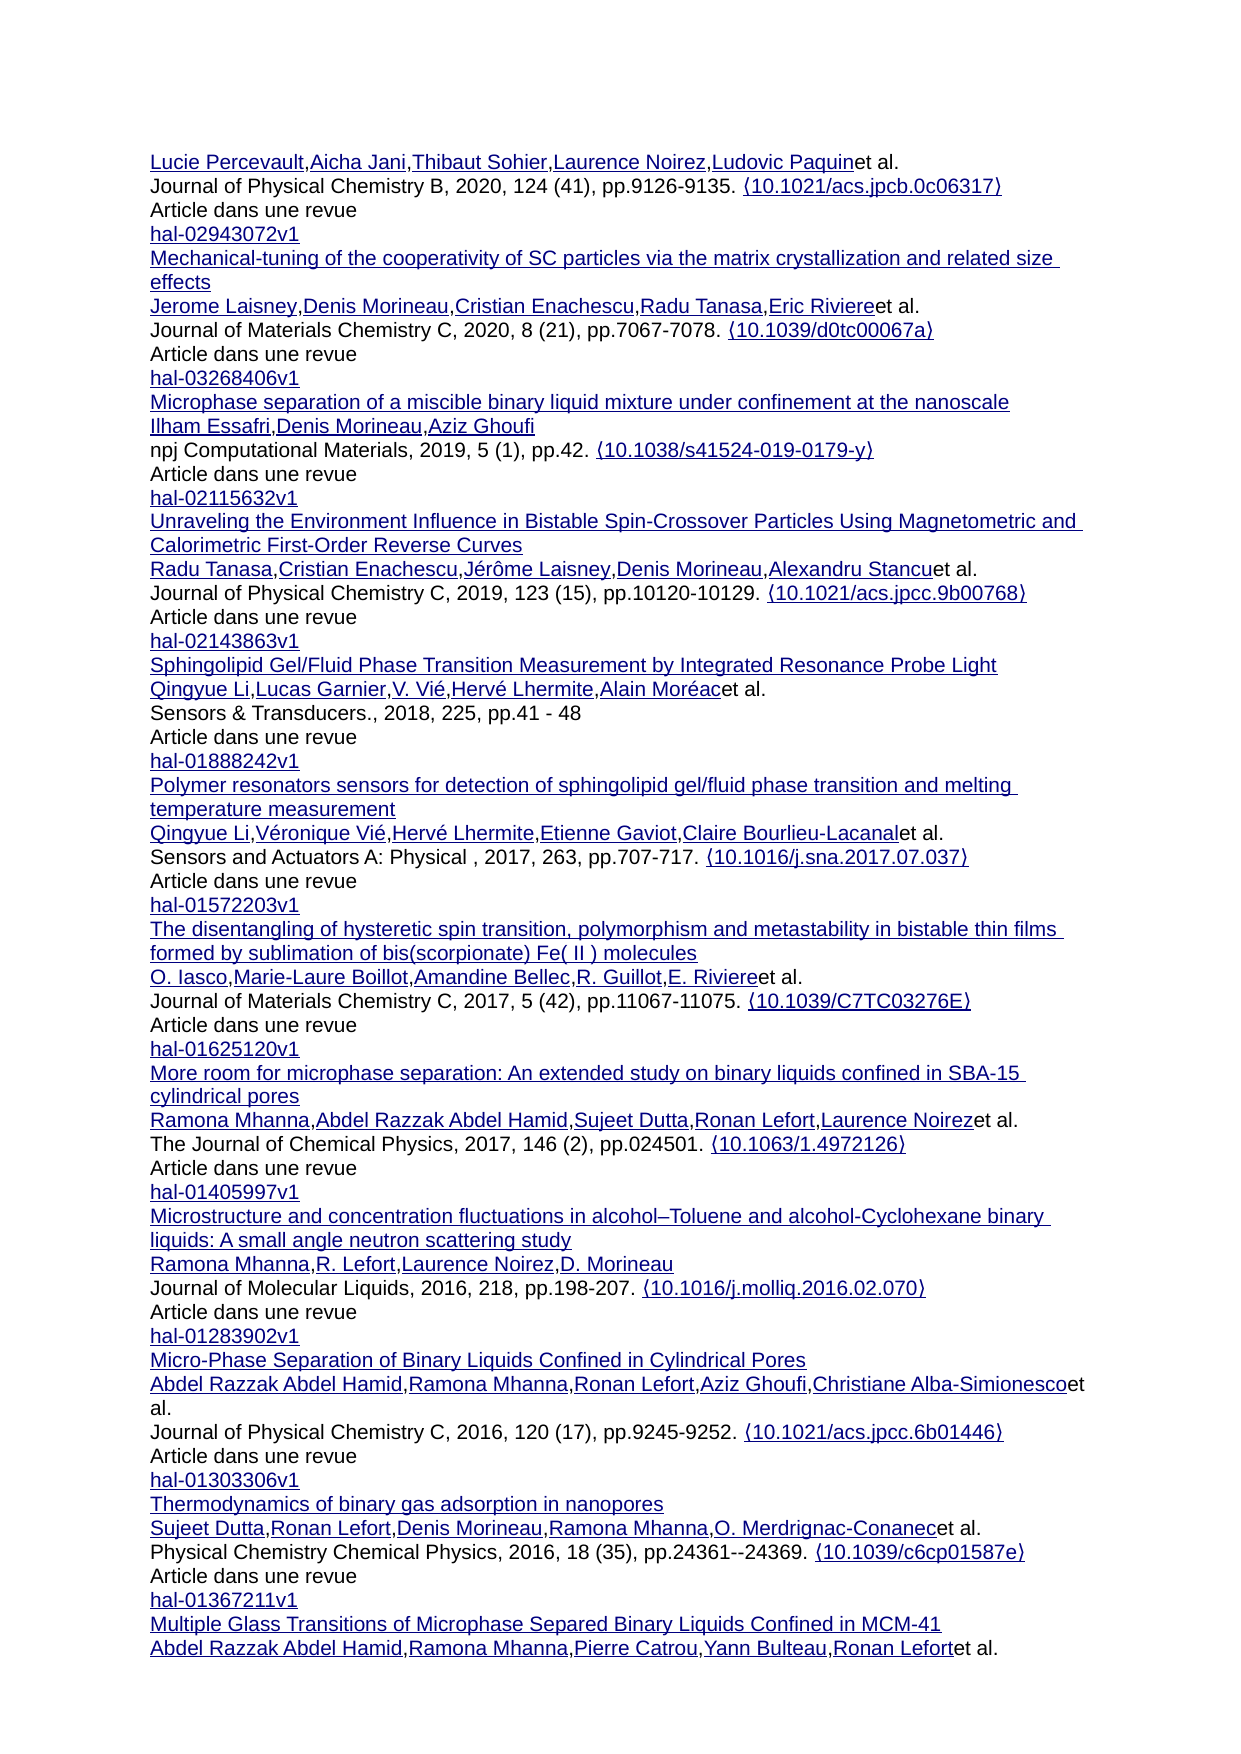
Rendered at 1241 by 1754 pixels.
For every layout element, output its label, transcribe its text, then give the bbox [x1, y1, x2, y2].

table_cell Polymer resonators sensors for detection of sphingolipid gel/fluid phase transition and melting temperature measurement Qingyue Li,Véronique Vié,Hervé Lhermite,Etienne Gaviot,Claire Bourlieu-Lacanalet al. Sensors and Actuators A: Physical , 2017, 263, pp.707-717. ⟨10.1016/j.sna.2017.07.037⟩ Article dans une revue hal-01572203v1 [150, 773, 1090, 917]
table_cell Unraveling the Environment Influence in Bistable Spin-Crossover Particles Using Magnetometric and Calorimetric First-Order Reverse Curves Radu Tanasa,Cristian Enachescu,Jérôme Laisney,Denis Morineau,Alexandru Stancuet al. Journal of Physical Chemistry C, 2019, 123 (15), pp.10120-10129. ⟨10.1021/acs.jpcc.9b00768⟩ Article dans une revue hal-02143863v1 [150, 509, 1090, 653]
table_cell Micro-Phase Separation of Binary Liquids Confined in Cylindrical Pores Abdel Razzak Abdel Hamid,Ramona Mhanna,Ronan Lefort,Aziz Ghoufi,Christiane Alba-Simionescoet al. Journal of Physical Chemistry C, 2016, 120 (17), pp.9245-9252. ⟨10.1021/acs.jpcc.6b01446⟩ Article dans une revue hal-01303306v1 [150, 1348, 1090, 1492]
table_cell Microstructure and concentration fluctuations in alcohol–Toluene and alcohol-Cyclohexane binary liquids: A small angle neutron scattering study Ramona Mhanna,R. Lefort,Laurence Noirez,D. Morineau Journal of Molecular Liquids, 2016, 218, pp.198-207. ⟨10.1016/j.molliq.2016.02.070⟩ Article dans une revue hal-01283902v1 [150, 1204, 1090, 1348]
table_cell The disentangling of hysteretic spin transition, polymorphism and metastability in bistable thin films formed by sublimation of bis(scorpionate) Fe( II ) molecules O. Iasco,Marie-Laure Boillot,Amandine Bellec,R. Guillot,E. Riviereet al. Journal of Materials Chemistry C, 2017, 5 (42), pp.11067-11075. ⟨10.1039/C7TC03276E⟩ Article dans une revue hal-01625120v1 [150, 917, 1090, 1060]
table_cell Lucie Percevault,Aicha Jani,Thibaut Sohier,Laurence Noirez,Ludovic Paquinet al. Journal of Physical Chemistry B, 2020, 124 (41), pp.9126-9135. ⟨10.1021/acs.jpcb.0c06317⟩ Article dans une revue hal-02943072v1 [150, 150, 1090, 246]
table_cell Microphase separation of a miscible binary liquid mixture under confinement at the nanoscale Ilham Essafri,Denis Morineau,Aziz Ghoufi npj Computational Materials, 2019, 5 (1), pp.42. ⟨10.1038/s41524-019-0179-y⟩ Article dans une revue hal-02115632v1 [150, 390, 1090, 509]
table_cell Mechanical-tuning of the cooperativity of SC particles via the matrix crystallization and related size effects Jerome Laisney,Denis Morineau,Cristian Enachescu,Radu Tanasa,Eric Riviereet al. Journal of Materials Chemistry C, 2020, 8 (21), pp.7067-7078. ⟨10.1039/d0tc00067a⟩ Article dans une revue hal-03268406v1 [150, 246, 1090, 389]
table_cell More room for microphase separation: An extended study on binary liquids confined in SBA-15 cylindrical pores Ramona Mhanna,Abdel Razzak Abdel Hamid,Sujeet Dutta,Ronan Lefort,Laurence Noirezet al. The Journal of Chemical Physics, 2017, 146 (2), pp.024501. ⟨10.1063/1.4972126⟩ Article dans une revue hal-01405997v1 [150, 1060, 1090, 1204]
table_cell Sphingolipid Gel/Fluid Phase Transition Measurement by Integrated Resonance Probe Light Qingyue Li,Lucas Garnier,V. Vié,Hervé Lhermite,Alain Moréacet al. Sensors & Transducers., 2018, 225, pp.41 - 48 Article dans une revue hal-01888242v1 [150, 653, 1090, 773]
table_cell Thermodynamics of binary gas adsorption in nanopores Sujeet Dutta,Ronan Lefort,Denis Morineau,Ramona Mhanna,O. Merdrignac-Conanecet al. Physical Chemistry Chemical Physics, 2016, 18 (35), pp.24361--24369. ⟨10.1039/c6cp01587e⟩ Article dans une revue hal-01367211v1 [150, 1492, 1090, 1611]
table_cell Multiple Glass Transitions of Microphase Separed Binary Liquids Confined in MCM-41 Abdel Razzak Abdel Hamid,Ramona Mhanna,Pierre Catrou,Yann Bulteau,Ronan Lefortet al. [150, 1611, 1090, 1659]
